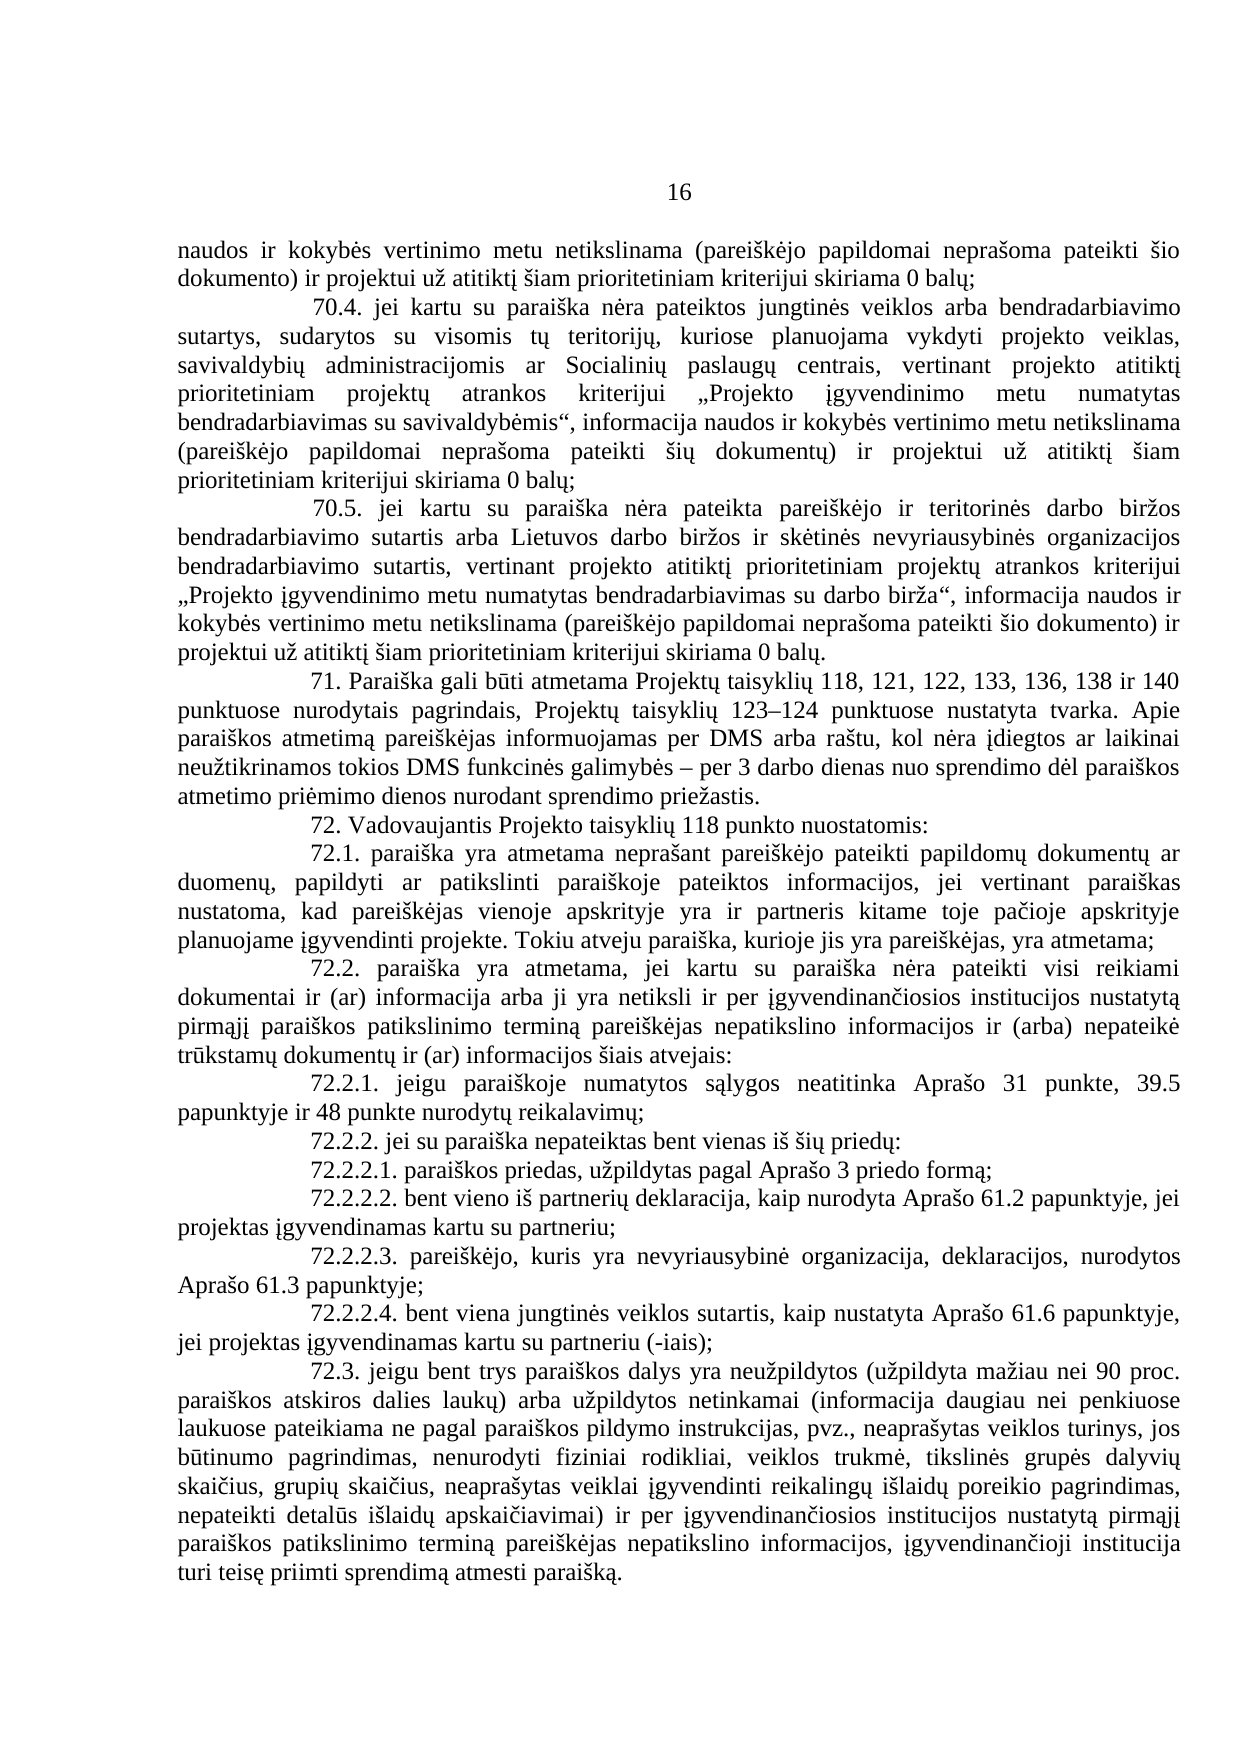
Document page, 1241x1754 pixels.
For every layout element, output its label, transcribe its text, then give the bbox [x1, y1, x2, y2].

text 72. Vadovaujantis Projekto taisyklių 118 punkto nuostatomis: [177, 810, 1181, 838]
text 72.2.2.1. paraiškos priedas, užpildytas pagal Aprašo 3 priedo formą; [177, 1155, 1181, 1183]
text 72.2.2.2. bent vieno iš partnerių deklaracija, kaip nurodyta Aprašo 61.2 papunktyje, jei projektas įgyvendinamas kartu su partneriu; [177, 1183, 1181, 1241]
text 72.2.2.3. pareiškėjo, kuris yra nevyriausybinė organizacija, deklaracijos, nurodytos Aprašo 61.3 papunktyje; [177, 1241, 1181, 1298]
text 72.2. paraiška yra atmetama, jei kartu su paraiška nėra pateikti visi reikiami dokumentai ir (ar) informacija arba ji yra netiksli ir per įgyvendinančiosios institucijos nustatytą pirmąjį paraiškos patikslinimo terminą pareiškėjas nepatikslino informacijos ir (arba) nepateikė trūkstamų dokumentų ir (ar) informacijos šiais atvejais: [177, 953, 1181, 1068]
text 72.3. jeigu bent trys paraiškos dalys yra neužpildytos (užpildyta mažiau nei 90 proc. paraiškos atskiros dalies laukų) arba užpildytos netinkamai (informacija daugiau nei penkiuose laukuose pateikiama ne pagal paraiškos pildymo instrukcijas, pvz., neaprašytas veiklos turinys, jos būtinumo pagrindimas, nenurodyti fiziniai rodikliai, veiklos trukmė, tikslinės grupės dalyvių skaičius, grupių skaičius, neaprašytas veiklai įgyvendinti reikalingų išlaidų poreikio pagrindimas, nepateikti detalūs išlaidų apskaičiavimai) ir per įgyvendinančiosios institucijos nustatytą pirmąjį paraiškos patikslinimo terminą pareiškėjas nepatikslino informacijos, įgyvendinančioji institucija turi teisę priimti sprendimą atmesti paraišką. [177, 1356, 1181, 1586]
text 71. Paraiška gali būti atmetama Projektų taisyklių 118, 121, 122, 133, 136, 138 ir 140 punktuose nurodytais pagrindais, Projektų taisyklių 123–124 punktuose nustatyta tvarka. Apie paraiškos atmetimą pareiškėjas informuojamas per DMS arba raštu, kol nėra įdiegtos ar laikinai neužtikrinamos tokios DMS funkcinės galimybės – per 3 darbo dienas nuo sprendimo dėl paraiškos atmetimo priėmimo dienos nurodant sprendimo priežastis. [177, 666, 1181, 810]
text 70.4. jei kartu su paraiška nėra pateiktos jungtinės veiklos arba bendradarbiavimo sutartys, sudarytos su visomis tų teritorijų, kuriose planuojama vykdyti projekto veiklas, savivaldybių administracijomis ar Socialinių paslaugų centrais, vertinant projekto atitiktį prioritetiniam projektų atrankos kriterijui „Projekto įgyvendinimo metu numatytas bendradarbiavimas su savivaldybėmis“, informacija naudos ir kokybės vertinimo metu netikslinama (pareiškėjo papildomai neprašoma pateikti šių dokumentų) ir projektui už atitiktį šiam prioritetiniam kriterijui skiriama 0 balų; [177, 292, 1181, 493]
text 70.5. jei kartu su paraiška nėra pateikta pareiškėjo ir teritorinės darbo biržos bendradarbiavimo sutartis arba Lietuvos darbo biržos ir skėtinės nevyriausybinės organizacijos bendradarbiavimo sutartis, vertinant projekto atitiktį prioritetiniam projektų atrankos kriterijui „Projekto įgyvendinimo metu numatytas bendradarbiavimas su darbo birža“, informacija naudos ir kokybės vertinimo metu netikslinama (pareiškėjo papildomai neprašoma pateikti šio dokumento) ir projektui už atitiktį šiam prioritetiniam kriterijui skiriama 0 balų. [177, 493, 1181, 666]
text 72.2.2. jei su paraiška nepateiktas bent vienas iš šių priedų: [177, 1126, 1181, 1155]
text 72.2.2.4. bent viena jungtinės veiklos sutartis, kaip nustatyta Aprašo 61.6 papunktyje, jei projektas įgyvendinamas kartu su partneriu (-iais); [177, 1298, 1181, 1356]
text 72.2.1. jeigu paraiškoje numatytos sąlygos neatitinka Aprašo 31 punkte, 39.5 papunktyje ir 48 punkte nurodytų reikalavimų; [177, 1068, 1181, 1126]
text naudos ir kokybės vertinimo metu netikslinama (pareiškėjo papildomai neprašoma pateikti šio dokumento) ir projektui už atitiktį šiam prioritetiniam kriterijui skiriama 0 balų; [177, 235, 1181, 292]
text 72.1. paraiška yra atmetama neprašant pareiškėjo pateikti papildomų dokumentų ar duomenų, papildyti ar patikslinti paraiškoje pateiktos informacijos, jei vertinant paraiškas nustatoma, kad pareiškėjas vienoje apskrityje yra ir partneris kitame toje pačioje apskrityje planuojame įgyvendinti projekte. Tokiu atveju paraiška, kurioje jis yra pareiškėjas, yra atmetama; [177, 838, 1181, 953]
